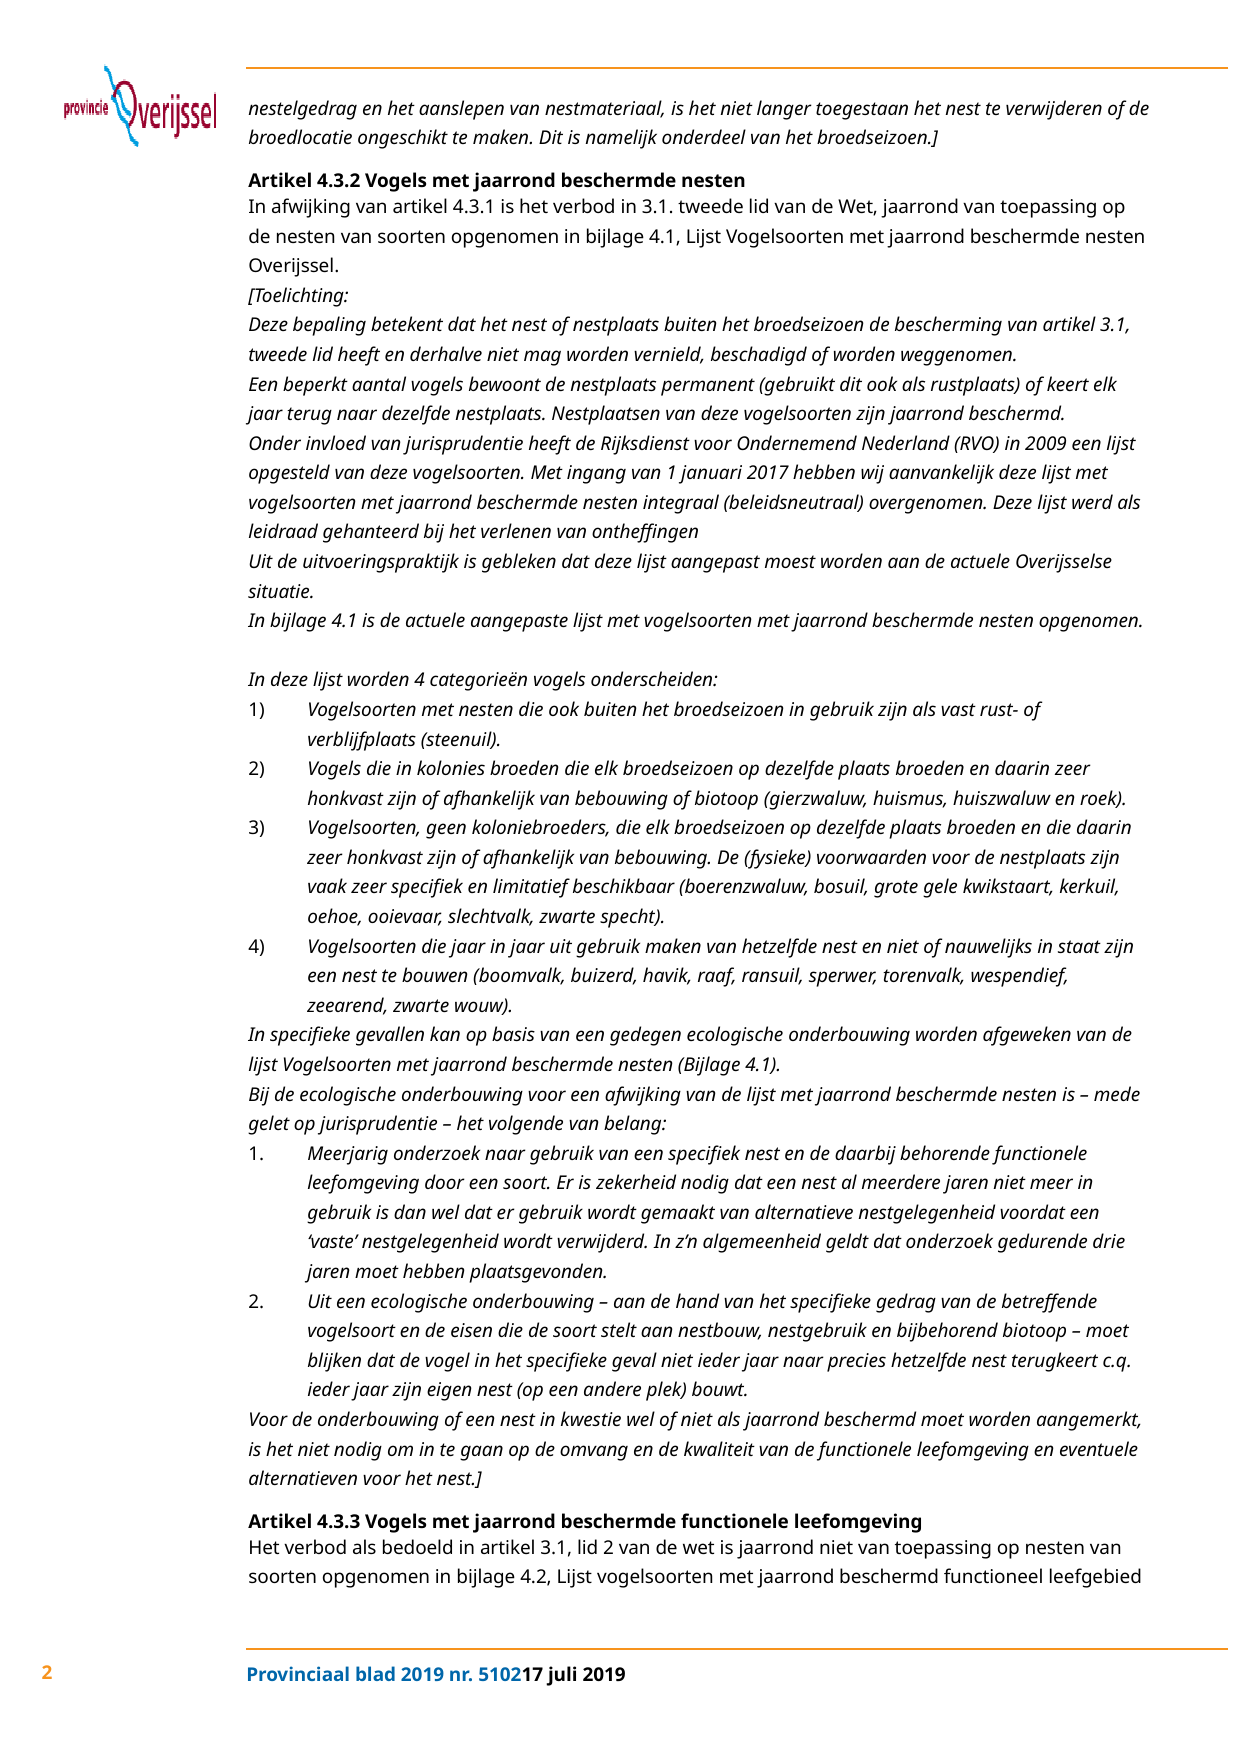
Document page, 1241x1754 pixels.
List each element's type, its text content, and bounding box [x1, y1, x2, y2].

text In deze lijst worden 4 categorieën vogels onderscheiden: [248, 667, 1152, 692]
text Onder invloed van jurisprudentie heeft de Rijksdienst voor Ondernemend Nederland (RVO) in 2009 een lijst opgesteld van deze vogelsoorten. Met ingang van 1 januari 2017 hebben wij aanvankelijk deze lijst met vogelsoorten met jaarrond beschermde nesten integraal (beleidsneutraal) overgenomen. Deze lijst werd als leidraad gehanteerd bij het verlenen van ontheffingen [248, 430, 1152, 544]
text nestelgedrag en het aanslepen van nestmateriaal, is het niet langer toegestaan het nest te verwijderen of de broedlocatie ongeschikt te maken. Dit is namelijk onderdeel van het broedseizoen.] [248, 95, 1152, 150]
list Uit een ecologische onderbouwing – aan de hand van het specifieke gedrag van de betreffende vogelsoort en de eisen die de soort stelt aan nestbouw, nestgebruik en bijbehorend biotoop – moet blijken dat de vogel in het specifieke geval niet ieder jaar naar precies hetzelfde nest terugkeert c.q. ieder jaar zijn eigen nest (op een andere plek) bouwt. [248, 1288, 1152, 1402]
text In bijlage 4.1 is de actuele aangepaste lijst met vogelsoorten met jaarrond beschermde nesten opgenomen. [248, 607, 1152, 633]
list Vogelsoorten die jaar in jaar uit gebruik maken van hetzelfde nest en niet of nauwelijks in staat zijn een nest te bouwen (boomvalk, buizerd, havik, raaf, ransuil, sperwer, torenvalk, wespendief, zeearend, zwarte wouw). [248, 933, 1152, 1018]
text Uit de uitvoeringspraktijk is gebleken dat deze lijst aangepast moest worden aan de actuele Overijsselse situatie. [248, 548, 1152, 603]
text In specifieke gevallen kan op basis van een gedegen ecologische onderbouwing worden afgeweken van de lijst Vogelsoorten met jaarrond beschermde nesten (Bijlage 4.1). [248, 1022, 1152, 1077]
list Meerjarig onderzoek naar gebruik van een specifiek nest en de daarbij behorende functionele leefomgeving door een soort. Er is zekerheid nodig dat een nest al meerdere jaren niet meer in gebruik is dan wel dat er gebruik wordt gemaakt van alternatieve nestgelegenheid voordat een ‘vaste’ nestgelegenheid wordt verwijderd. In z’n algemeenheid geldt dat onderzoek gedurende drie jaren moet hebben plaatsgevonden. [248, 1140, 1152, 1284]
picture [41, 47, 231, 172]
text Het verbod als bedoeld in artikel 3.1, lid 2 van de wet is jaarrond niet van toepassing op nesten van soorten opgenomen in bijlage 4.2, Lijst vogelsoorten met jaarrond beschermd functioneel leefgebied [248, 1534, 1152, 1589]
text Artikel 4.3.3 Vogels met jaarrond beschermde functionele leefomgeving [248, 1508, 1152, 1534]
text Een beperkt aantal vogels bewoont de nestplaats permanent (gebruikt dit ook als rustplaats) of keert elk jaar terug naar dezelfde nestplaats. Nestplaatsen van deze vogelsoorten zijn jaarrond beschermd. [248, 371, 1152, 426]
text Bij de ecologische onderbouwing voor een afwijking van de lijst met jaarrond beschermde nesten is – mede gelet op jurisprudentie – het volgende van belang: [248, 1081, 1152, 1136]
list Vogelsoorten met nesten die ook buiten het broedseizoen in gebruik zijn als vast rust- of verblijfplaats (steenuil). [248, 696, 1152, 751]
list Vogels die in kolonies broeden die elk broedseizoen op dezelfde plaats broeden en daarin zeer honkvast zijn of afhankelijk van bebouwing of biotoop (gierzwaluw, huismus, huiszwaluw en roek). [248, 755, 1152, 811]
text [Toelichting: [248, 282, 1152, 308]
list Vogelsoorten, geen koloniebroeders, die elk broedseizoen op dezelfde plaats broeden en die daarin zeer honkvast zijn of afhankelijk van bebouwing. De (fysieke) voorwaarden voor de nestplaats zijn vaak zeer specifiek en limitatief beschikbaar (boerenzwaluw, bosuil, grote gele kwikstaart, kerkuil, oehoe, ooievaar, slechtvalk, zwarte specht). [248, 814, 1152, 929]
text Artikel 4.3.2 Vogels met jaarrond beschermde nesten [248, 167, 1152, 193]
text In afwijking van artikel 4.3.1 is het verbod in 3.1. tweede lid van de Wet, jaarrond van toepassing op de nesten van soorten opgenomen in bijlage 4.1, Lijst Vogelsoorten met jaarrond beschermde nesten Overijssel. [248, 193, 1152, 278]
text Voor de onderbouwing of een nest in kwestie wel of niet als jaarrond beschermd moet worden aangemerkt, is het niet nodig om in te gaan op de omvang en de kwaliteit van de functionele leefomgeving en eventuele alternatieven voor het nest.] [248, 1406, 1152, 1491]
text Deze bepaling betekent dat het nest of nestplaats buiten het broedseizoen de bescherming van artikel 3.1, tweede lid heeft en derhalve niet mag worden vernield, beschadigd of worden weggenomen. [248, 312, 1152, 367]
